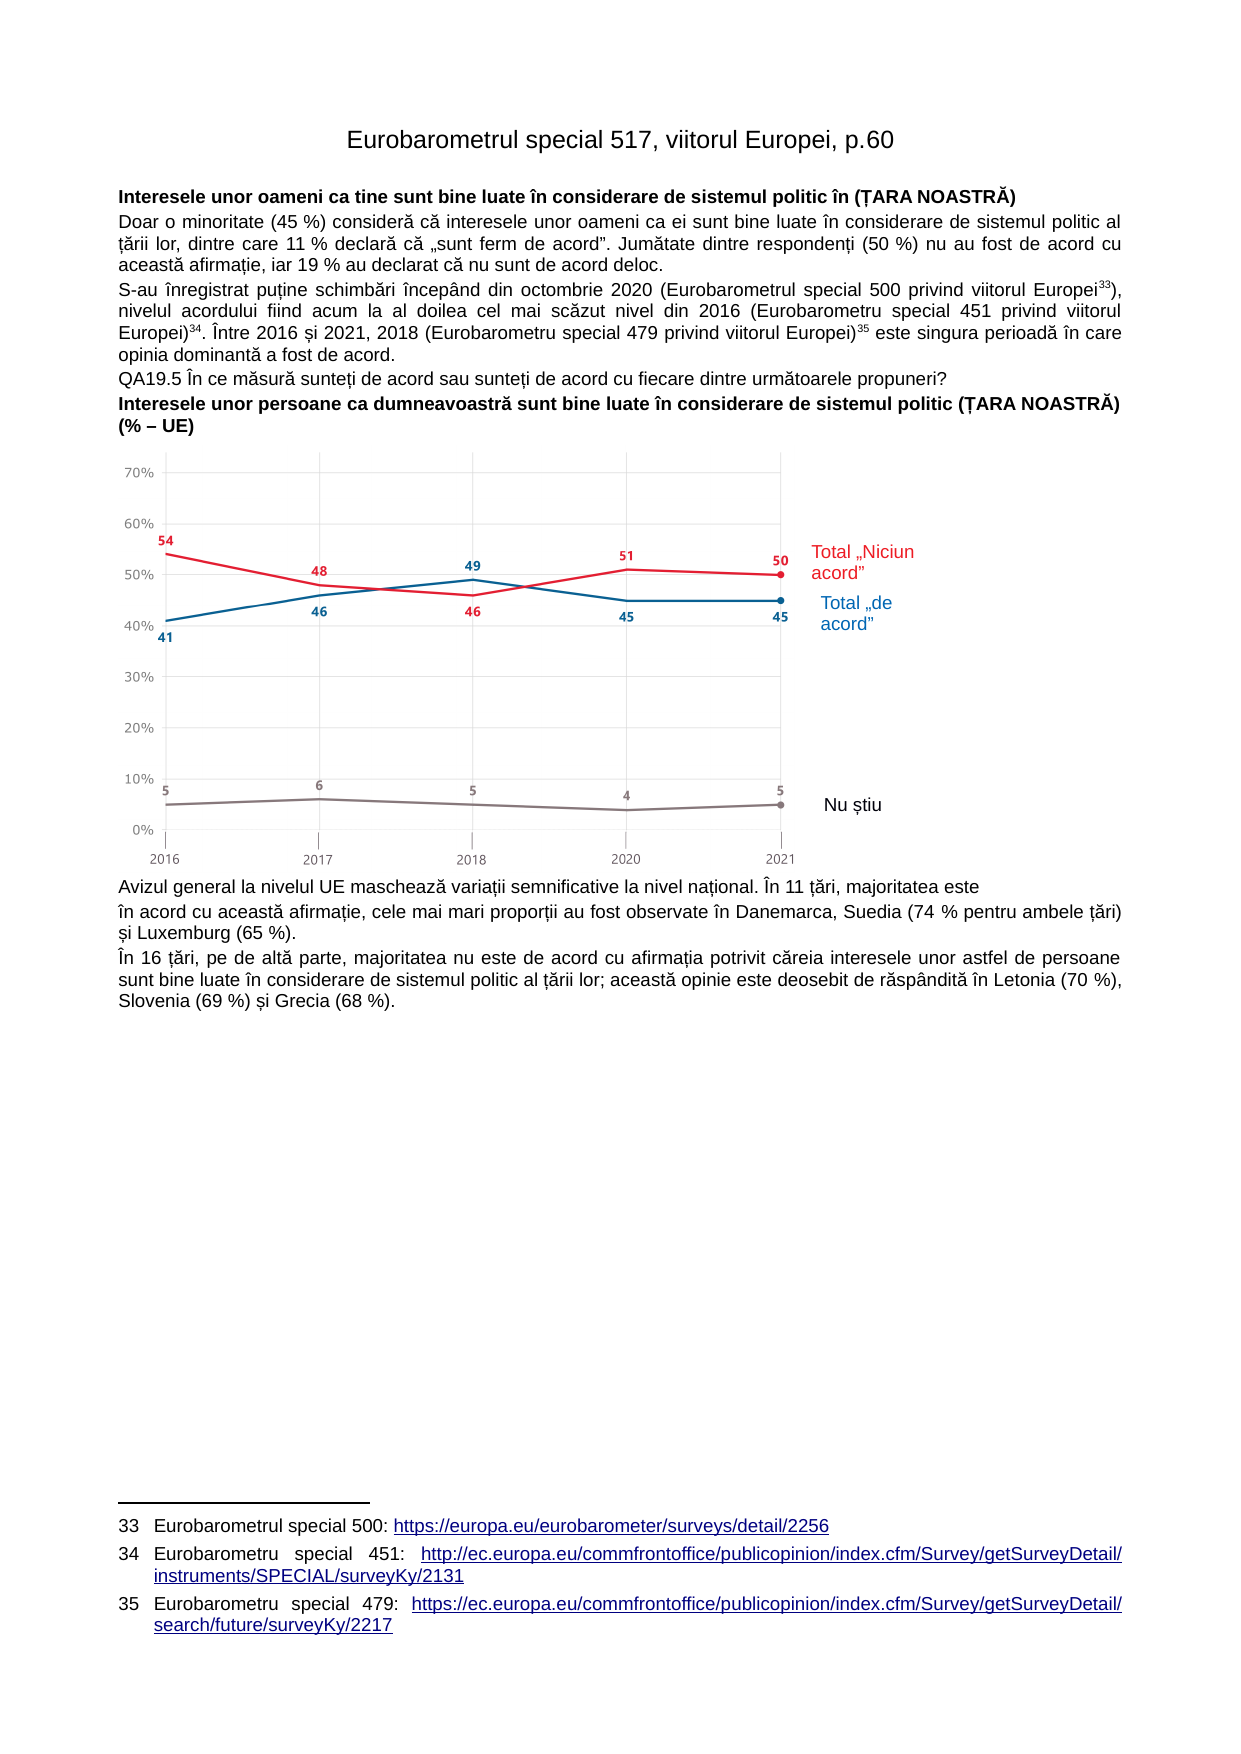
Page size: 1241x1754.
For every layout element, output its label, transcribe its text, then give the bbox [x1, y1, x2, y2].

text Avizul general la nivelul UE maschează variații semnificative la nivel național. În 11 țări, majoritatea este [118, 439, 1122, 897]
text în acord cu această afirmație, cele mai mari proporții au fost observate în Danemarca, Suedia (74 % pentru ambele țări) și Luxemburg (65 %). [118, 901, 1122, 944]
picture [118, 445, 795, 873]
text Interesele unor persoane ca dumneavoastră sunt bine luate în considerare de sistemul politic (ȚARA NOASTRĂ) (% – UE) [118, 393, 1122, 436]
text Doar o minoritate (45 %) consideră că interesele unor oameni ca ei sunt bine luate în considerare de sistemul politic al țării lor, dintre care 11 % declară că „sunt ferm de acord”. Jumătate dintre respondenți (50 %) nu au fost de acord cu această afirmație, iar 19 % au declarat că nu sunt de acord deloc. [118, 211, 1122, 276]
text În 16 țări, pe de altă parte, majoritatea nu este de acord cu afirmația potrivit căreia interesele unor astfel de persoane sunt bine luate în considerare de sistemul politic al țării lor; această opinie este deosebit de răspândită în Letonia (70 %), Slovenia (69 %) și Grecia (68 %). [118, 947, 1122, 1012]
text S-au înregistrat puține schimbări începând din octombrie 2020 (Eurobarometrul special 500 privind viitorul Europei), nivelul acordului fiind acum la al doilea cel mai scăzut nivel din 2016 (Eurobarometru special 451 privind viitorul Europei). Între 2016 și 2021, 2018 (Eurobarometru special 479 privind viitorul Europei) este singura perioadă în care opinia dominantă a fost de acord. [118, 279, 1122, 365]
text Eurobarometru special 451: http://ec.europa.eu/commfrontoffice/publicopinion/index.cfm/Survey/getSurveyDetail/instruments/SPECIAL/surveyKy/2131 [118, 1543, 1122, 1586]
text Eurobarometru special 479: https://ec.europa.eu/commfrontoffice/publicopinion/index.cfm/Survey/getSurveyDetail/search/future/surveyKy/2217 [118, 1593, 1122, 1636]
text Interesele unor oameni ca tine sunt bine luate în considerare de sistemul politic în (ȚARA NOASTRĂ) [118, 186, 1122, 208]
text Eurobarometrul special 500: https://europa.eu/eurobarometer/surveys/detail/2256 [118, 1515, 1122, 1537]
text QA19.5 În ce măsură sunteți de acord sau sunteți de acord cu fiecare dintre următoarele propuneri? [118, 368, 1122, 390]
